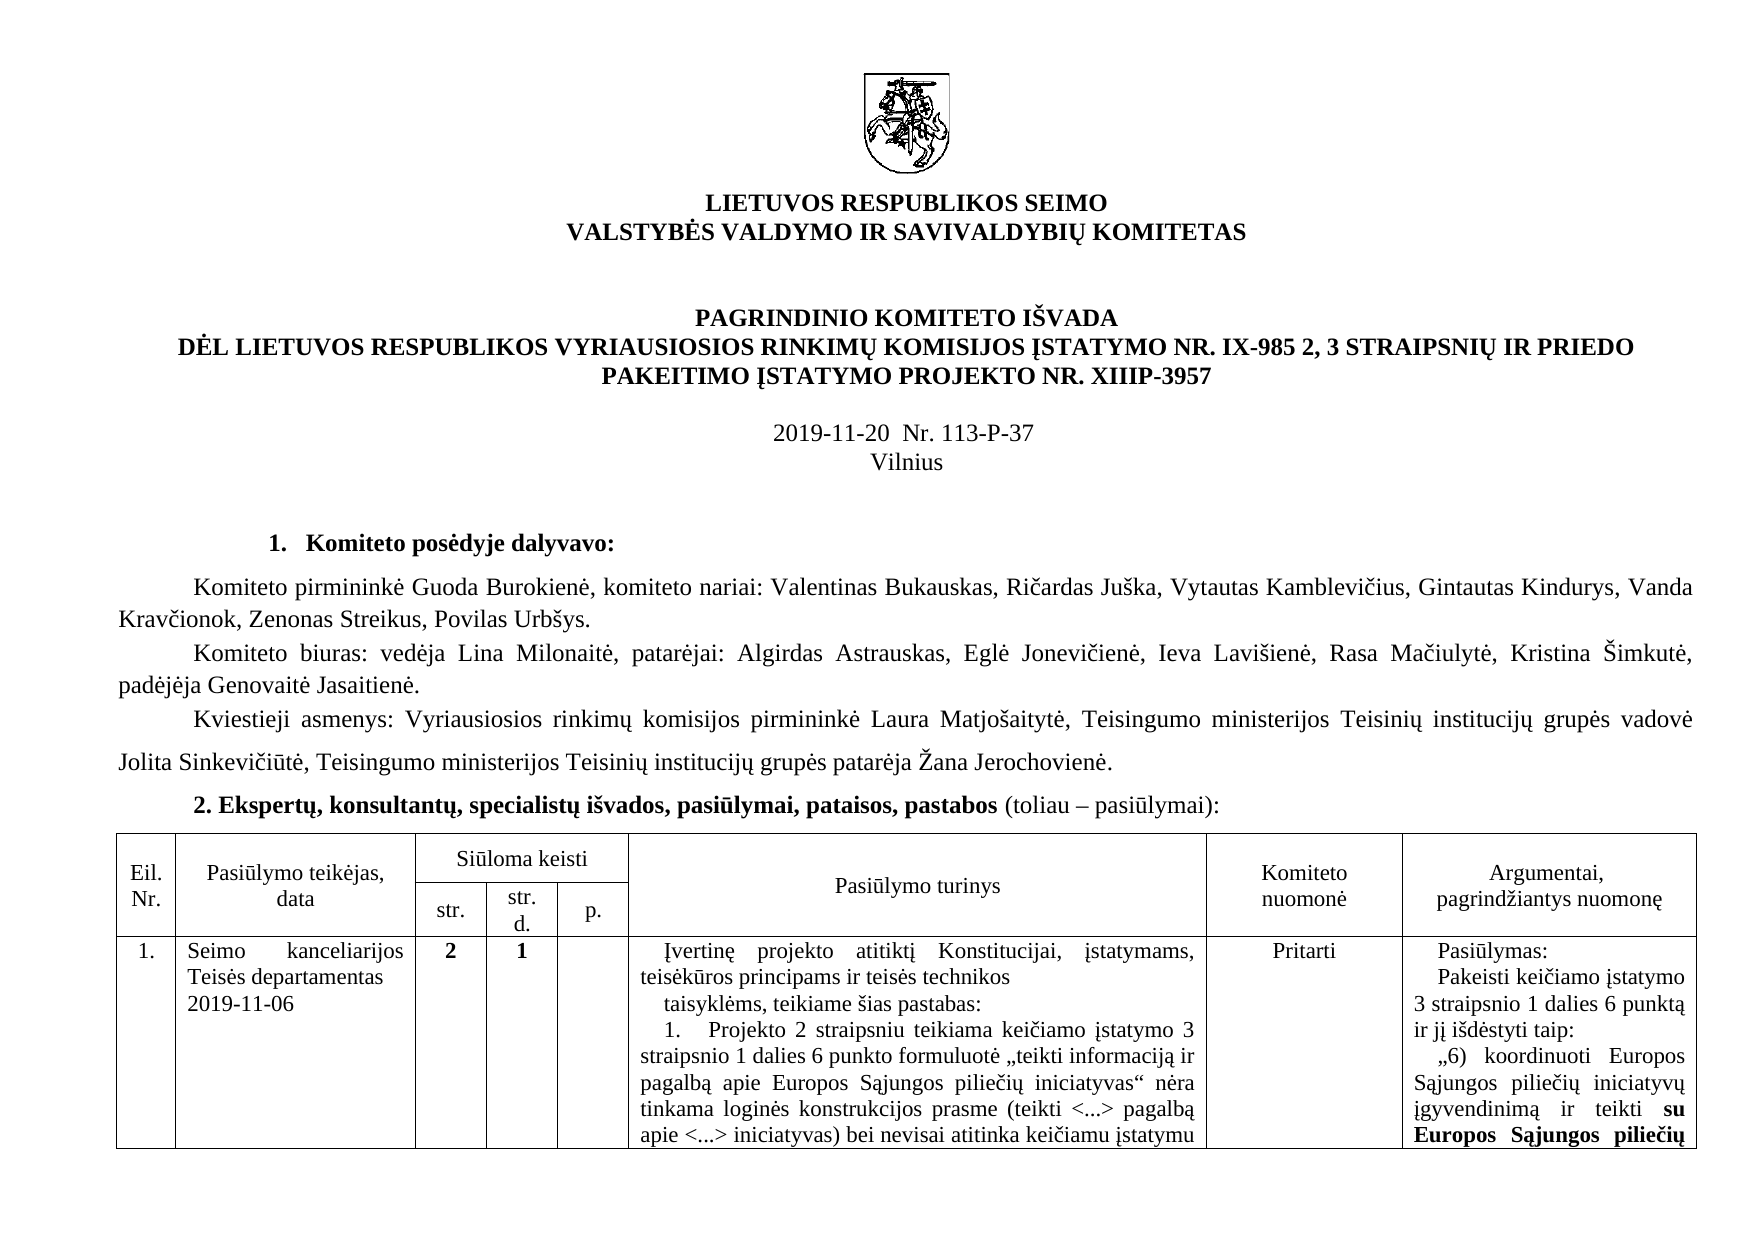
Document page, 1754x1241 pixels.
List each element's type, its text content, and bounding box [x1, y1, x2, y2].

table_cell Seimo kanceliarijos Teisės departamentas 2019-11-06 [176, 937, 415, 1148]
text LIETUVOS RESPUBLIKOS SEIMO [118, 188, 1695, 217]
list Komiteto posėdyje dalyvavo: [193, 528, 1695, 557]
table_cell 1. [117, 937, 175, 1148]
table_header Eil. Nr. [117, 834, 175, 936]
text Kviestieji asmenys: Vyriausiosios rinkimų komisijos pirmininkė Laura Matjošaitytė, Teisingumo ministerijos Teisinių institucijų grupės vadovė Jolita Sinkevičiūtė, Teisingumo ministerijos Teisinių institucijų grupės patarėja Žana Jerochovienė. [118, 704, 1695, 776]
table_header Komiteto nuomonė [1207, 834, 1402, 936]
text PAGRINDINIO KOMITETO IŠVADA [118, 303, 1695, 332]
table_cell p. [558, 883, 628, 936]
text Valstybės valdymo ir savivaldybių komitetas [118, 217, 1695, 246]
table_cell Įvertinę projekto atitiktį Konstitucijai, įstatymams, teisėkūros principams ir teisės technikos taisyklėms, teikiame šias pastabas: 1. Projekto 2 straipsniu teikiama keičiamo įstatymo 3 straipsnio 1 dalies 6 punkto formuluotė „teikti informaciją ir pagalbą apie Europos Sąjungos piliečių iniciatyvas“ nėra tinkama loginės konstrukcijos prasme (teikti <...> pagalbą apie <...> iniciatyvas) bei nevisai atitinka keičiamu įstatymu [629, 937, 1206, 1148]
table_header Siūloma keisti [416, 834, 628, 882]
table_cell [558, 937, 628, 1148]
text Vilnius [118, 447, 1695, 476]
table_header Pasiūlymo teikėjas, data [176, 834, 415, 936]
table_cell Pritarti [1207, 937, 1402, 1148]
text Komiteto biuras: vedėja Lina Milonaitė, patarėjai: Algirdas Astrauskas, Eglė Jonevičienė, Ieva Lavišienė, Rasa Mačiulytė, Kristina Šimkutė, padėjėja Genovaitė Jasaitienė. [118, 638, 1695, 699]
table_cell Pasiūlymas: Pakeisti keičiamo įstatymo 3 straipsnio 1 dalies 6 punktą ir jį išdėstyti taip: „6) koordinuoti Europos Sąjungos piliečių iniciatyvų įgyvendinimą ir teikti su Europos Sąjungos piliečių [1403, 937, 1696, 1148]
text Komiteto pirmininkė Guoda Burokienė, komiteto nariai: Valentinas Bukauskas, Ričardas Juška, Vytautas Kamblevičius, Gintautas Kindurys, Vanda Kravčionok, Zenonas Streikus, Povilas Urbšys. [118, 572, 1695, 633]
table_header Argumentai, pagrindžiantys nuomonę [1403, 834, 1696, 936]
table_header Pasiūlymo turinys [629, 834, 1206, 936]
table_cell str. [416, 883, 486, 936]
table_cell 1 [487, 937, 557, 1148]
text 2019-11-20 Nr. 113-P-37 [118, 418, 1695, 447]
table_cell str. d. [487, 883, 557, 936]
text 2. Ekspertų, konsultantų, specialistų išvados, pasiūlymai, pataisos, pastabos (toliau – pasiūlymai): [118, 790, 1695, 819]
table_cell 2 [416, 937, 486, 1148]
text DĖL LIETUVOS RESPUBLIKOS VYRIAUSIOSIOS RINKIMŲ KOMISIJOS ĮSTATYMO NR. IX-985 2, 3 STRAIPSNIŲ IR PRIEDO PAKEITIMO ĮSTATYMO PROJEKTO NR. XIIIP-3957 [118, 332, 1695, 389]
